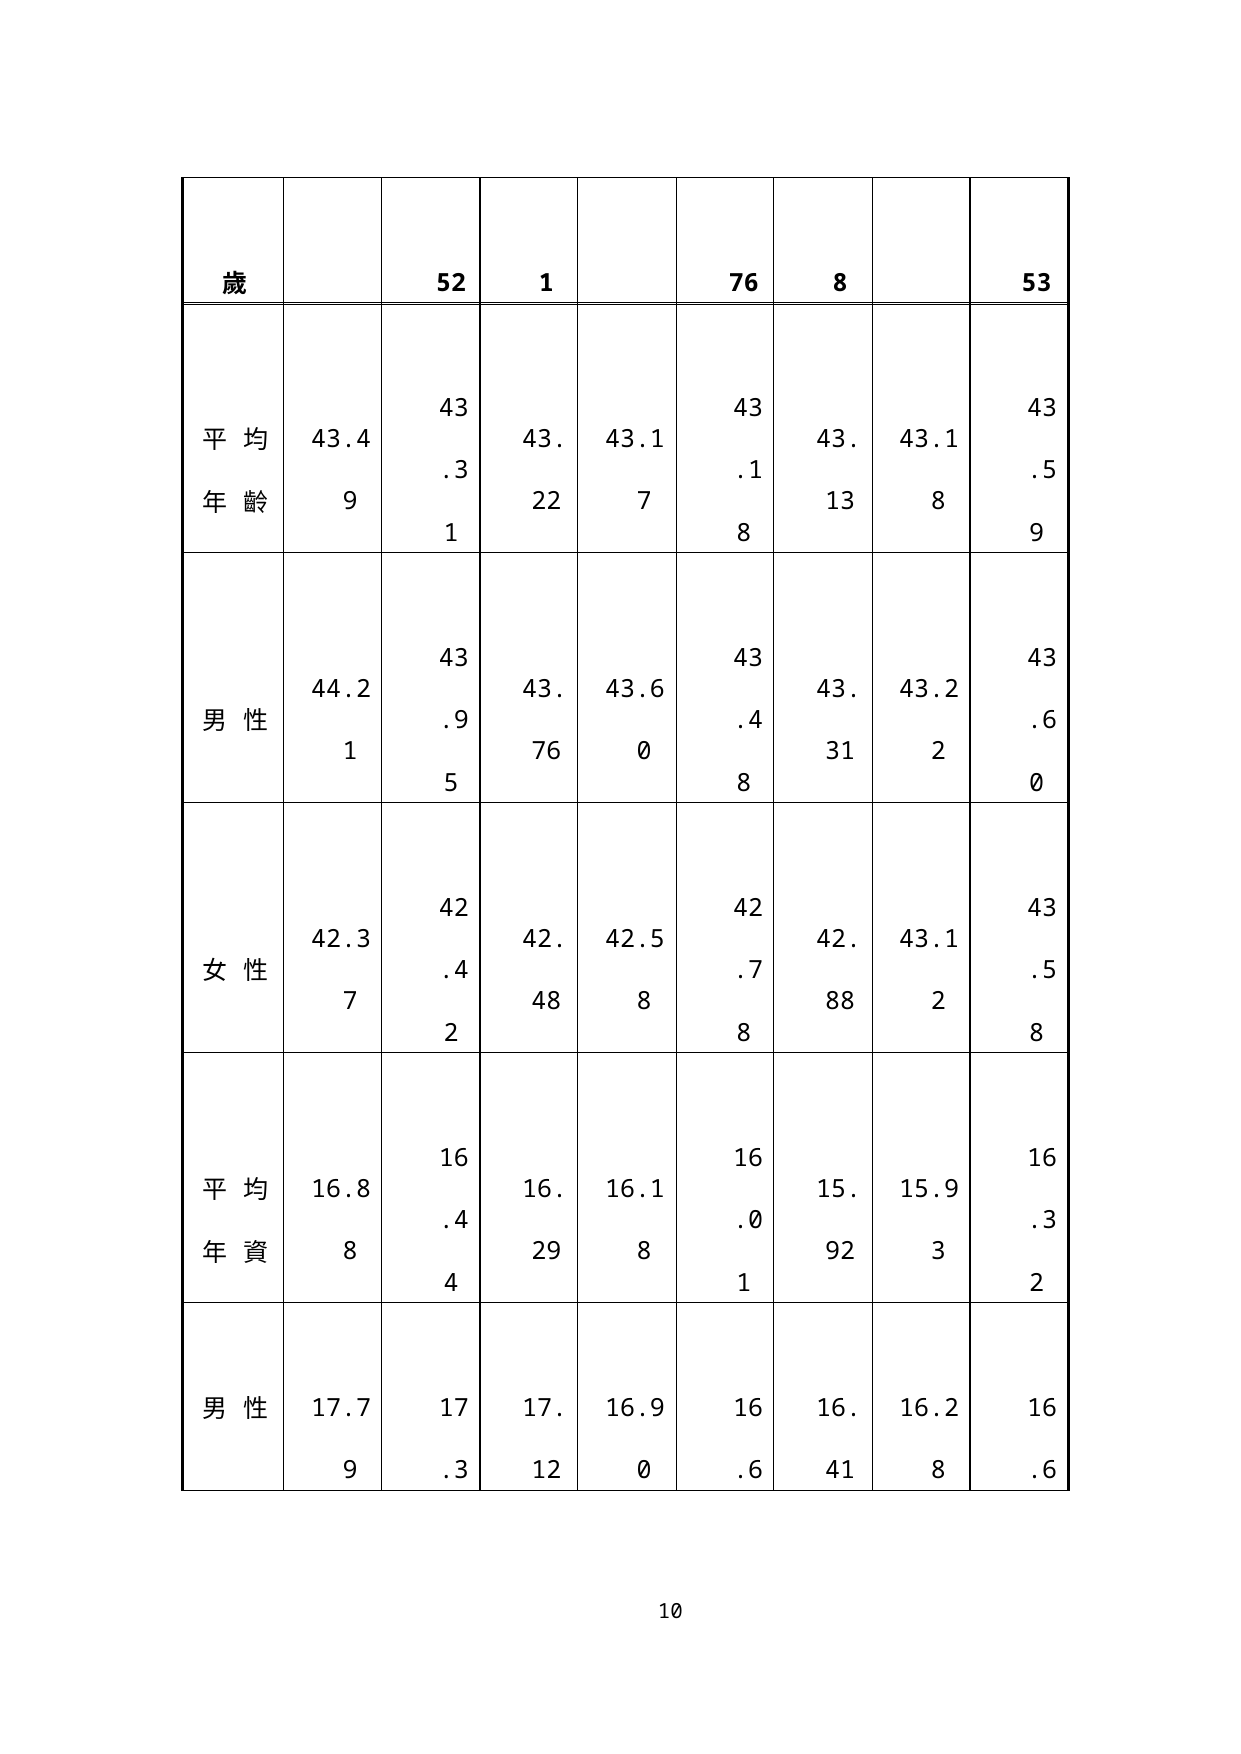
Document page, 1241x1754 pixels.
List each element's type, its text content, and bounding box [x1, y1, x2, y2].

table_cell 16.6 [677, 1303, 773, 1490]
table_cell 43.59 [971, 305, 1067, 552]
table_cell 15.92 [774, 1053, 872, 1302]
table_cell 16.18 [578, 1053, 676, 1302]
table_cell 男性 [184, 1303, 283, 1490]
table_cell 43.31 [774, 553, 872, 802]
table_cell 43.13 [774, 305, 872, 552]
table_cell 16.41 [774, 1303, 872, 1490]
table_cell 42.88 [774, 803, 872, 1052]
table_cell 43.22 [873, 553, 969, 802]
table_cell 43.60 [971, 553, 1067, 802]
table_cell 16.44 [382, 1053, 479, 1302]
table_cell 16.6 [971, 1303, 1067, 1490]
table_cell 歲 [184, 178, 283, 302]
table_cell 16.29 [481, 1053, 577, 1302]
table_cell 42.58 [578, 803, 676, 1052]
table_cell 43.17 [578, 305, 676, 552]
table_cell [873, 178, 969, 302]
table_cell 43.58 [971, 803, 1067, 1052]
table_cell 8 [774, 178, 872, 302]
table_cell 男性 [184, 553, 283, 802]
table_cell 16.28 [873, 1303, 969, 1490]
table_cell 43.31 [382, 305, 479, 552]
table_cell 16.88 [284, 1053, 381, 1302]
table_cell 42.37 [284, 803, 381, 1052]
table_cell 17.12 [481, 1303, 577, 1490]
table_cell [284, 178, 381, 302]
table_cell 43.95 [382, 553, 479, 802]
table_cell 53 [971, 178, 1067, 302]
table_cell 16.01 [677, 1053, 773, 1302]
table_cell 43.49 [284, 305, 381, 552]
table_cell 43.22 [481, 305, 577, 552]
table_cell 17.79 [284, 1303, 381, 1490]
table_cell 44.21 [284, 553, 381, 802]
table_cell 16.32 [971, 1053, 1067, 1302]
table_cell 42.42 [382, 803, 479, 1052]
table_cell 76 [677, 178, 773, 302]
table_cell [578, 178, 676, 302]
table_cell 43.76 [481, 553, 577, 802]
table_cell 平均年齡 [184, 305, 283, 552]
table_cell 43.18 [873, 305, 969, 552]
table_cell 52 [382, 178, 479, 302]
table_cell 16.90 [578, 1303, 676, 1490]
table_cell 1 [481, 178, 577, 302]
table_cell 15.93 [873, 1053, 969, 1302]
table_cell 43.48 [677, 553, 773, 802]
table_cell 43.12 [873, 803, 969, 1052]
table_cell 平均年資 [184, 1053, 283, 1302]
table_cell 42.78 [677, 803, 773, 1052]
table_cell 43.60 [578, 553, 676, 802]
table_cell 42.48 [481, 803, 577, 1052]
table_cell 17.3 [382, 1303, 479, 1490]
table_cell 女性 [184, 803, 283, 1052]
table_cell 43.18 [677, 305, 773, 552]
